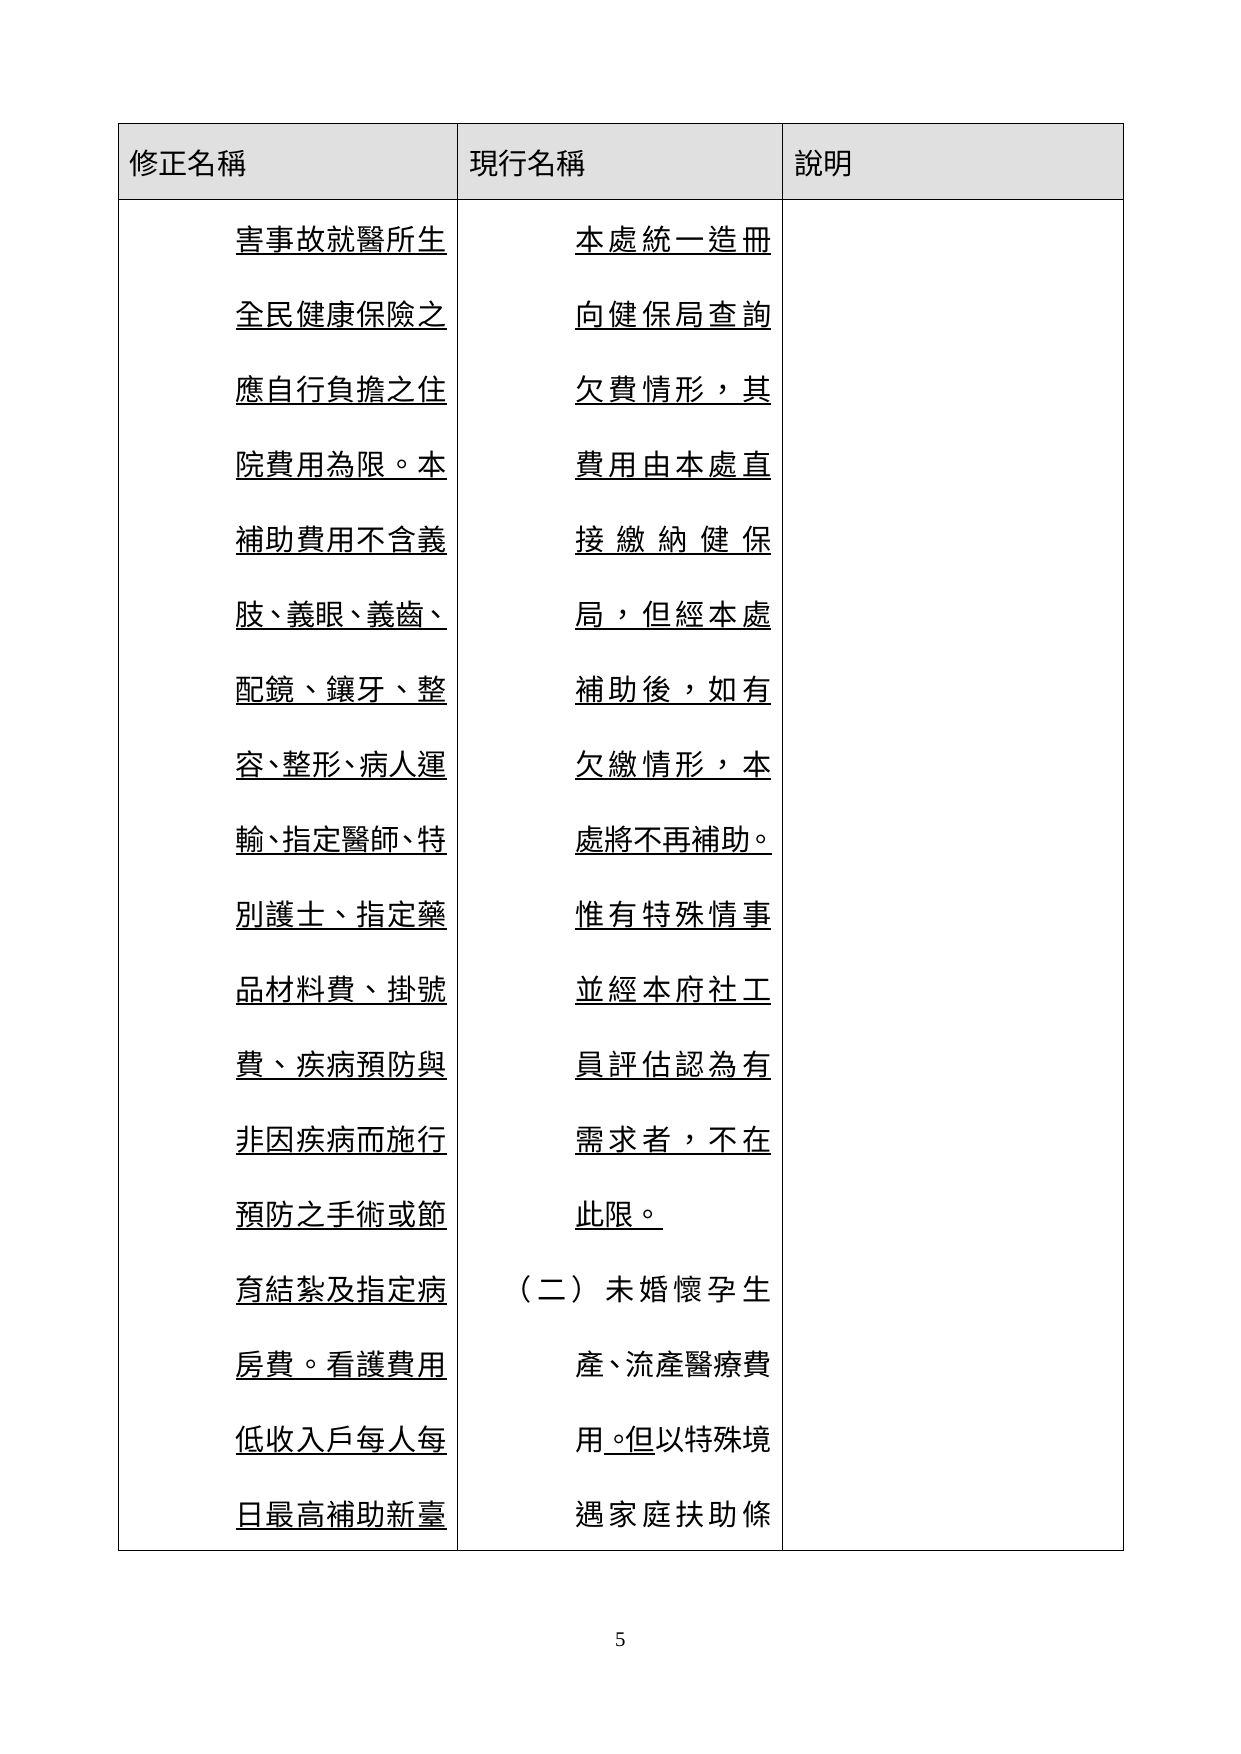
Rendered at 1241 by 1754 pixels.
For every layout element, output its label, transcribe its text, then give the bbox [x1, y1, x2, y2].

table_cell [783, 200, 1123, 1550]
table_header 現行名稱 [458, 124, 782, 199]
table_cell 本處統一造冊向健保局查詢欠費情形，其費用由本處直接繳納健保局，但經本處補助後，如有欠繳情形，本處將不再補助。惟有特殊情事並經本府社工員評估認為有需求者，不在此限。 （二）未婚懷孕生產、流產醫療費用。但以特殊境遇家庭扶助條 [458, 200, 782, 1550]
table_header 修正名稱 [119, 124, 457, 199]
table_header 說明 [783, 124, 1123, 199]
table_cell 害事故就醫所生全民健康保險之應自行負擔之住院費用為限。本補助費用不含義肢、義眼、義齒、配鏡、鑲牙、整容、整形、病人運輸、指定醫師、特別護士、指定藥品材料費、掛號費、疾病預防與非因疾病而施行預防之手術或節育結紮及指定病房費。看護費用低收入戶每人每日最高補助新臺 [119, 200, 457, 1550]
